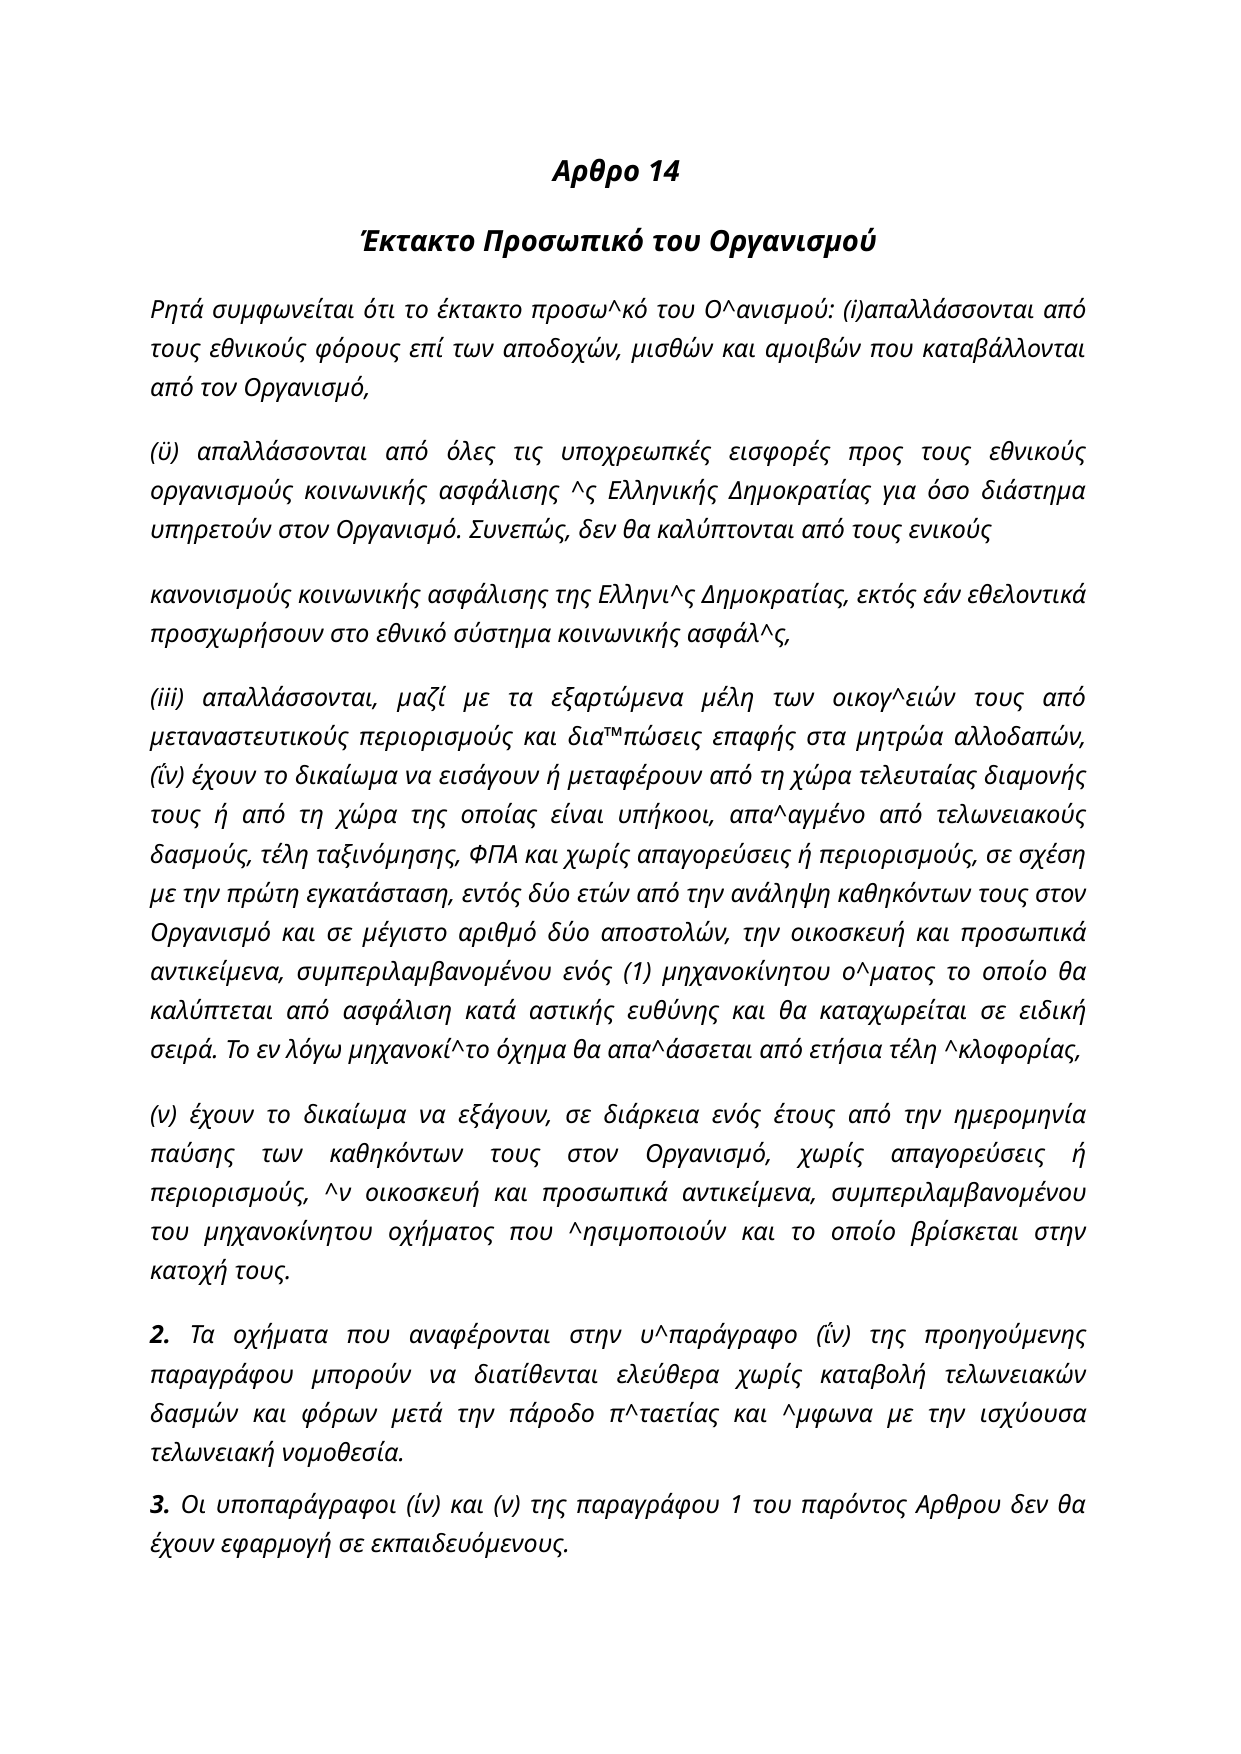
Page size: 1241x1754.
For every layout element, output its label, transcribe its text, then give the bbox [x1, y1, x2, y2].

text Ρητά συμφωνείται ότι το έκτακτο προσω^κό του Ο^ανισμού: (i)απαλλάσσονται από τους εθνικούς φόρους επί των αποδοχών, μισθών και αμοιβών που καταβάλλονται από τον Οργανισμό, [150, 291, 1090, 404]
subtitle Αρθρο 14 [150, 150, 1090, 190]
text 3. Οι υποπαράγραφοι (ίν) και (ν) της παραγράφου 1 του παρόντος Αρθρου δεν θα έχουν εφαρμογή σε εκπαιδευόμενους. [150, 1486, 1090, 1559]
text κανονισμούς κοινωνικής ασφάλισης της Ελληνι^ς Δημοκρατίας, εκτός εάν εθελοντικά προσχωρήσουν στο εθνικό σύστημα κοινωνικής ασφάλ^ς, [150, 576, 1090, 649]
text (ν) έχουν το δικαίωμα να εξάγουν, σε διάρκεια ενός έτους από την ημερομηνία παύσης των καθηκόντων τους στον Οργανισμό, χωρίς απαγορεύσεις ή περιορισμούς, ^ν οικοσκευή και προσωπικά αντικείμενα, συμπεριλαμβανομένου του μηχανοκίνητου οχήματος που ^ησιμοποιούν και το οποίο βρίσκεται στην κατοχή τους. [150, 1096, 1090, 1287]
text 2. Τα οχήματα που αναφέρονται στην υ^παράγραφο (ΐν) της προηγούμενης παραγράφου μπορούν να διατίθενται ελεύθερα χωρίς καταβολή τελωνειακών δασμών και φόρων μετά την πάροδο π^ταετίας και ^μφωνα με την ισχύουσα τελωνειακή νομοθεσία. [150, 1317, 1090, 1469]
text (iii) απαλλάσσονται, μαζί με τα εξαρτώμενα μέλη των οικογ^ειών τους από μεταναστευτικούς περιορισμούς και δια™πώσεις επαφής στα μητρώα αλλοδαπών, (ΐν) έχουν το δικαίωμα να εισάγουν ή μεταφέρουν από τη χώρα τελευταίας διαμονής τους ή από τη χώρα της οποίας είναι υπήκοοι, απα^αγμένο από τελωνειακούς δασμούς, τέλη ταξινόμησης, ΦΠΑ και χωρίς απαγορεύσεις ή περιορισμούς, σε σχέση με την πρώτη εγκατάσταση, εντός δύο ετών από την ανάληψη καθηκόντων τους στον Οργανισμό και σε μέγιστο αριθμό δύο αποστολών, την οικοσκευή και προσωπικά αντικείμενα, συμπεριλαμβανομένου ενός (1) μηχανοκίνητου ο^ματος το οποίο θα καλύπτεται από ασφάλιση κατά αστικής ευθύνης και θα καταχωρείται σε ειδική σειρά. Το εν λόγω μηχανοκί^το όχημα θα απα^άσσεται από ετήσια τέλη ^κλοφορίας, [150, 679, 1090, 1066]
text (ϋ) απαλλάσσονται από όλες τις υποχρεωπκές εισφορές προς τους εθνικούς οργανισμούς κοινωνικής ασφάλισης ^ς Ελληνικής Δημοκρατίας για όσο διάστημα υπηρετούν στον Οργανισμό. Συνεπώς, δεν θα καλύπτονται από τους ενικούς [150, 434, 1090, 546]
subtitle Έκτακτο Προσωπικό του Οργανισμού [150, 221, 1090, 260]
